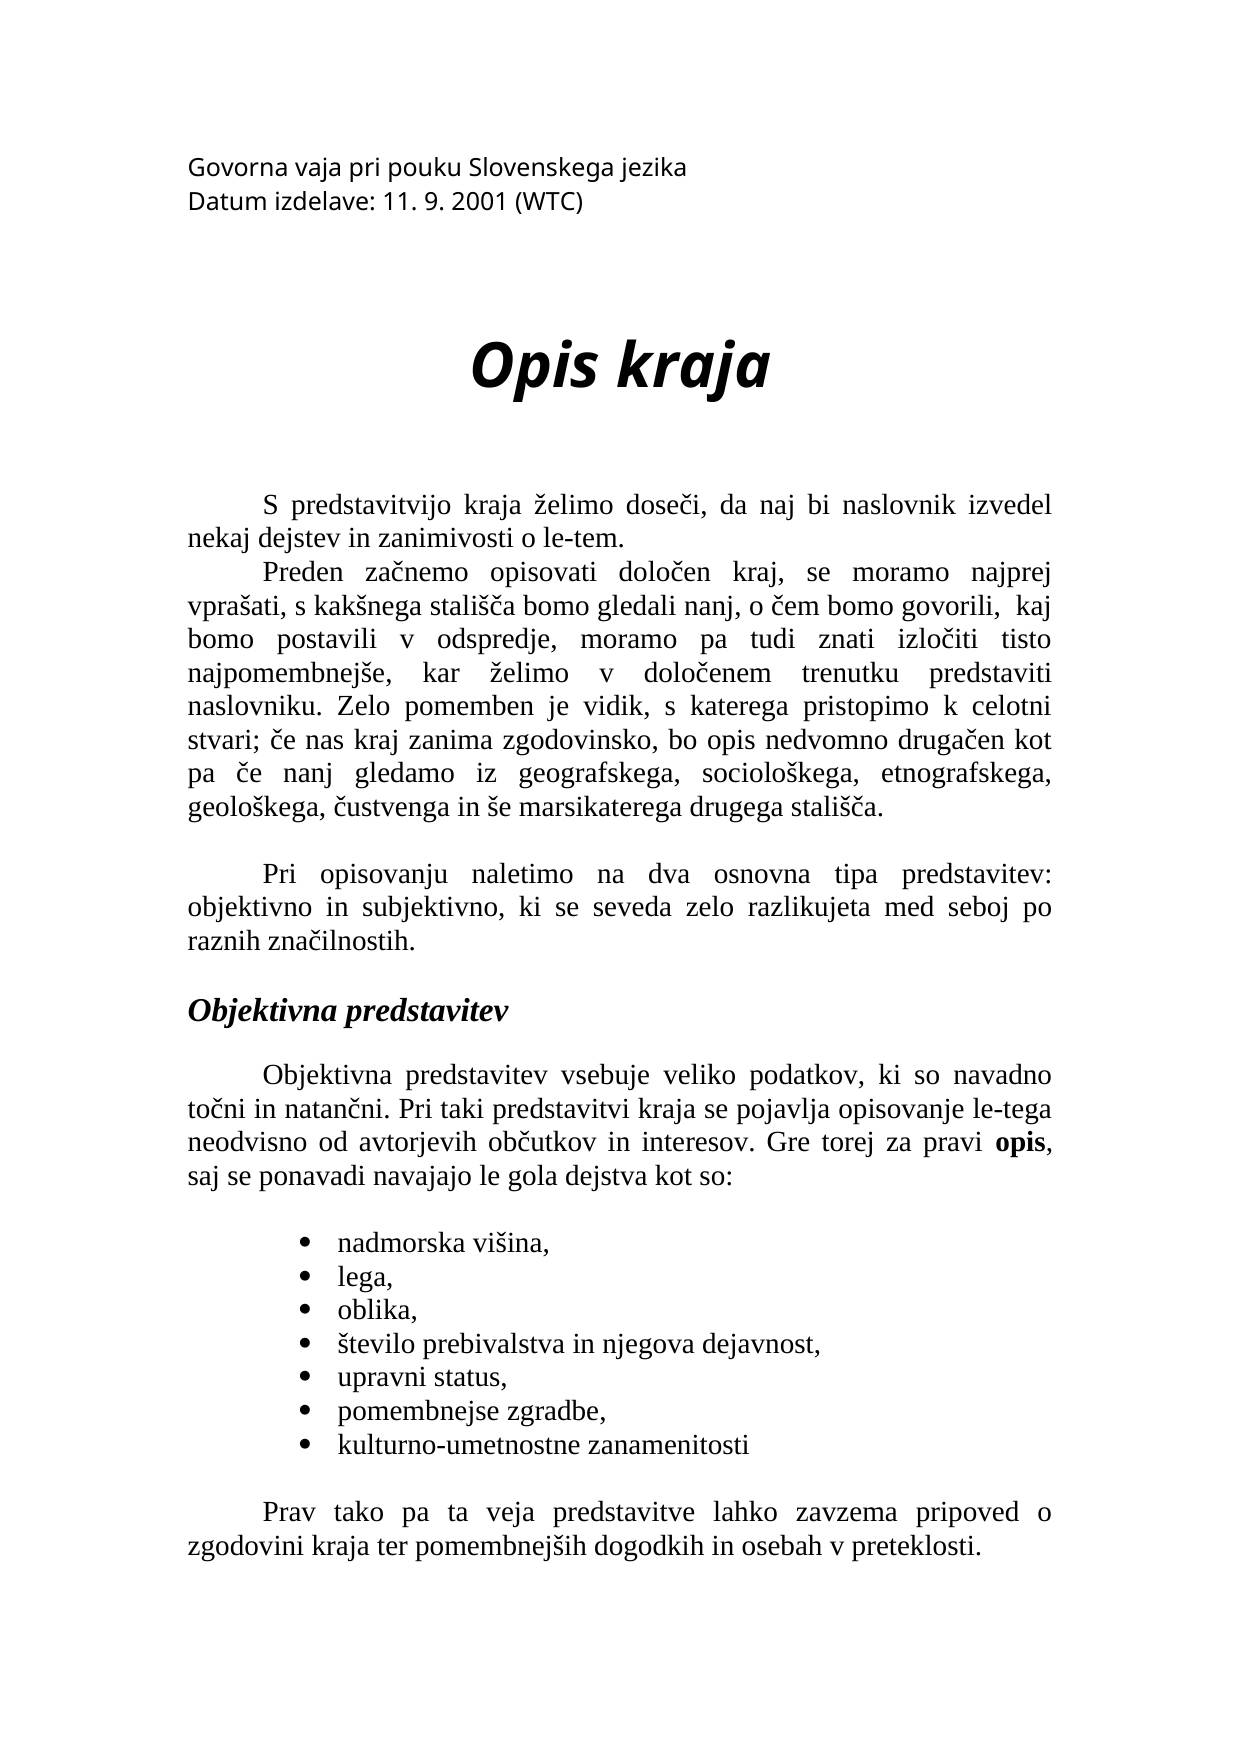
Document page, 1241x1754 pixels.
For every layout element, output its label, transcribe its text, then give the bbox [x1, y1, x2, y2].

list število prebivalstva in njegova dejavnost, [300, 1326, 1053, 1359]
list kulturno-umetnostne zanamenitosti [300, 1427, 1053, 1461]
list lega, [300, 1259, 1053, 1292]
list pomembnejse zgradbe, [300, 1393, 1053, 1427]
text Prav tako pa ta veja predstavitve lahko zavzema pripoved o zgodovini kraja ter pomembnejših dogodkih in osebah v preteklosti. [187, 1494, 1053, 1561]
subtitle Objektivna predstavitev [187, 990, 1053, 1028]
text Pri opisovanju naletimo na dva osnovna tipa predstavitev: objektivno in subjektivno, ki se seveda zelo razlikujeta med seboj po raznih značilnostih. [187, 856, 1053, 957]
subtitle Govorna vaja pri pouku Slovenskega jezika [187, 150, 1053, 184]
text Preden začnemo opisovati določen kraj, se moramo najprej vprašati, s kakšnega stališča bomo gledali nanj, o čem bomo govorili, kaj bomo postavili v odspredje, moramo pa tudi znati izločiti tisto najpomembnejše, kar želimo v določenem trenutku predstaviti naslovniku. Zelo pomemben je vidik, s katerega pristopimo k celotni stvari; če nas kraj zanima zgodovinsko, bo opis nedvomno drugačen kot pa če nanj gledamo iz geografskega, sociološkega, etnografskega, geološkega, čustvenga in še marsikaterega drugega stališča. [187, 554, 1053, 822]
text S predstavitvijo kraja želimo doseči, da naj bi naslovnik izvedel nekaj dejstev in zanimivosti o le-tem. [187, 487, 1053, 554]
subtitle Opis kraja [187, 320, 1053, 405]
text Objektivna predstavitev vsebuje veliko podatkov, ki so navadno točni in natančni. Pri taki predstavitvi kraja se pojavlja opisovanje le-tega neodvisno od avtorjevih občutkov in interesov. Gre torej za pravi opis, saj se ponavadi navajajo le gola dejstva kot so: [187, 1057, 1053, 1191]
list upravni status, [300, 1359, 1053, 1393]
list nadmorska višina, [300, 1225, 1053, 1259]
text Datum izdelave: 11. 9. 2001 (WTC) [187, 184, 1053, 218]
list oblika, [300, 1292, 1053, 1326]
